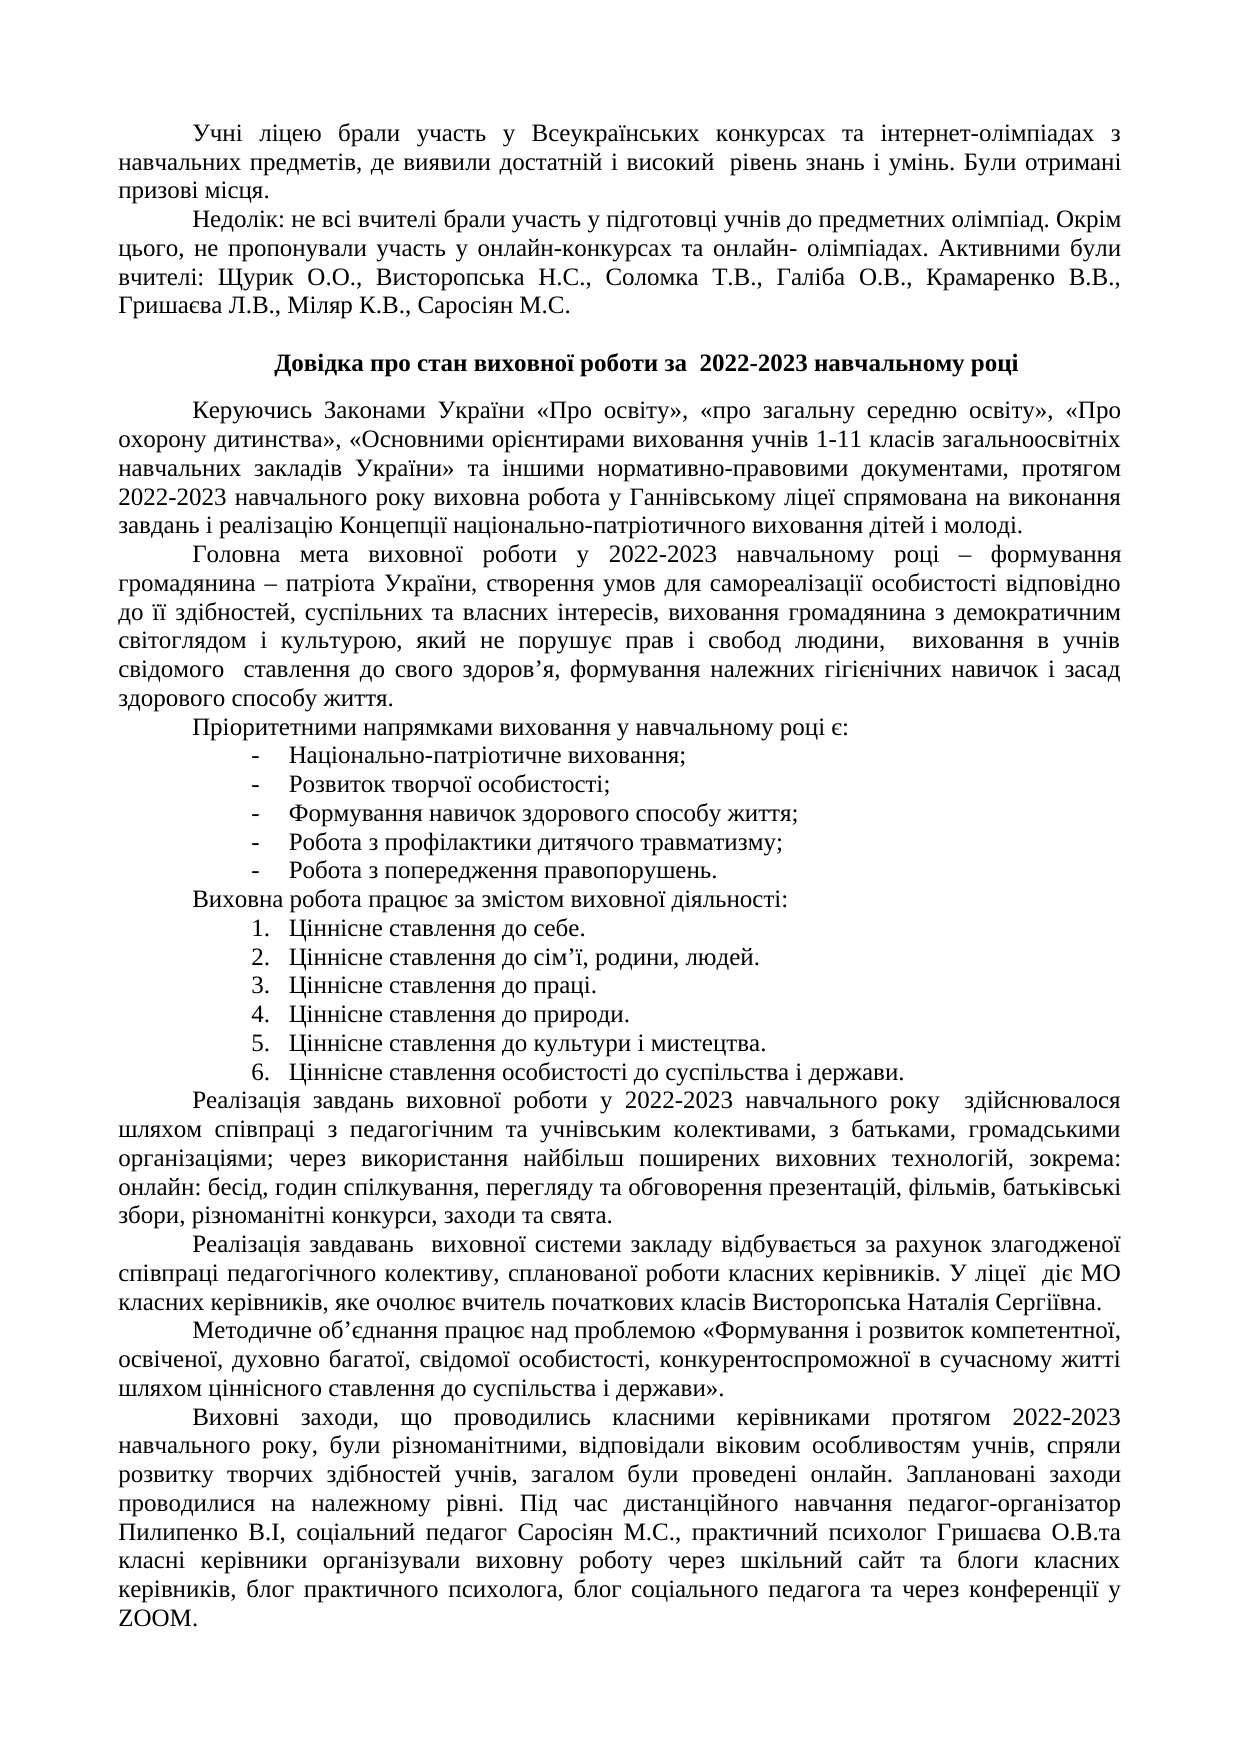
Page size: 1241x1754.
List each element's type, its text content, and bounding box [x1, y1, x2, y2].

text Учні ліцею брали участь у Всеукраїнських конкурсах та інтернет-олімпіадах з навчальних предметів, де виявили достатній і високий рівень знань і умінь. Були отримані призові місця. [118, 118, 1122, 204]
list Ціннісне ставлення до культури і мистецтва. [177, 1028, 1122, 1057]
list Робота з профілактики дитячого травматизму; [177, 827, 1122, 856]
text Головна мета виховної роботи у 2022-2023 навчальному році – формування громадянина – патріота України, створення умов для самореалізації особистості відповідно до її здібностей, суспільних та власних інтересів, виховання громадянина з демократичним світоглядом і культурою, який не порушує прав і свобод людини, виховання в учнів свідомого ставлення до свого здоров’я, формування належних гігієнічних навичок і засад здорового способу життя. [118, 539, 1122, 712]
text Реалізація завдавань виховної системи закладу відбувається за рахунок злагодженої співпраці педагогічного колективу, спланованої роботи класних керівників. У ліцеї діє МО класних керівників, яке очолює вчитель початкових класів Висторопська Наталія Сергіївна. [118, 1229, 1122, 1316]
text Довідка про стан виховної роботи за 2022-2023 навчальному році [118, 348, 1122, 377]
list Ціннісне ставлення до природи. [177, 999, 1122, 1028]
text Недолік: не всі вчителі брали участь у підготовці учнів до предметних олімпіад. Окрім цього, не пропонували участь у онлайн-конкурсах та онлайн- олімпіадах. Активними були вчителі: Щурик О.О., Висторопська Н.С., Соломка Т.В., Галіба О.В., Крамаренко В.В., Гришаєва Л.В., Міляр К.В., Саросіян М.С. [118, 204, 1122, 319]
text Пріоритетними напрямками виховання у навчальному році є: [118, 712, 1122, 741]
list Ціннісне ставлення особистості до суспільства і держави. [177, 1057, 1122, 1086]
text Методичне об’єднання працює над проблемою «Формування і розвиток компетентної, освіченої, духовно багатої, свідомої особистості, конкурентоспроможної в сучасному житті шляхом ціннісного ставлення до суспільства і держави». [118, 1316, 1122, 1402]
list Національно-патріотичне виховання; [177, 741, 1122, 769]
text Реалізація завдань виховної роботи у 2022-2023 навчального року здійснювалося шляхом співпраці з педагогічним та учнівським колективами, з батьками, громадськими організаціями; через використання найбільш поширених виховних технологій, зокрема: онлайн: бесід, годин спілкування, перегляду та обговорення презентацій, фільмів, батьківські збори, різноманітні конкурси, заходи та свята. [118, 1086, 1122, 1229]
text Керуючись Законами України «Про освіту», «про загальну середню освіту», «Про охорону дитинства», «Основними орієнтирами виховання учнів 1-11 класів загальноосвітніх навчальних закладів України» та іншими нормативно-правовими документами, протягом 2022-2023 навчального року виховна робота у Ганнівському ліцеї спрямована на виконання завдань і реалізацію Концепції національно-патріотичного виховання дітей і молоді. [118, 396, 1122, 539]
list Ціннісне ставлення до праці. [177, 971, 1122, 999]
list Формування навичок здорового способу життя; [177, 798, 1122, 827]
text Виховна робота працює за змістом виховної діяльності: [118, 884, 1122, 913]
list Розвиток творчої особистості; [177, 769, 1122, 798]
list Робота з попередження правопорушень. [177, 856, 1122, 884]
list Ціннісне ставлення до себе. [177, 913, 1122, 942]
list Ціннісне ставлення до сім’ї, родини, людей. [177, 942, 1122, 971]
text Виховні заходи, що проводились класними керівниками протягом 2022-2023 навчального року, були різноманітними, відповідали віковим особливостям учнів, спряли розвитку творчих здібностей учнів, загалом були проведені онлайн. Заплановані заходи проводилися на належному рівні. Під час дистанційного навчання педагог-організатор Пилипенко В.І, соціальний педагог Саросіян М.С., практичний психолог Гришаєва О.В.та класні керівники організували виховну роботу через шкільний сайт та блоги класних керівників, блог практичного психолога, блог соціального педагога та через конференції у ZOOM. [118, 1402, 1122, 1632]
